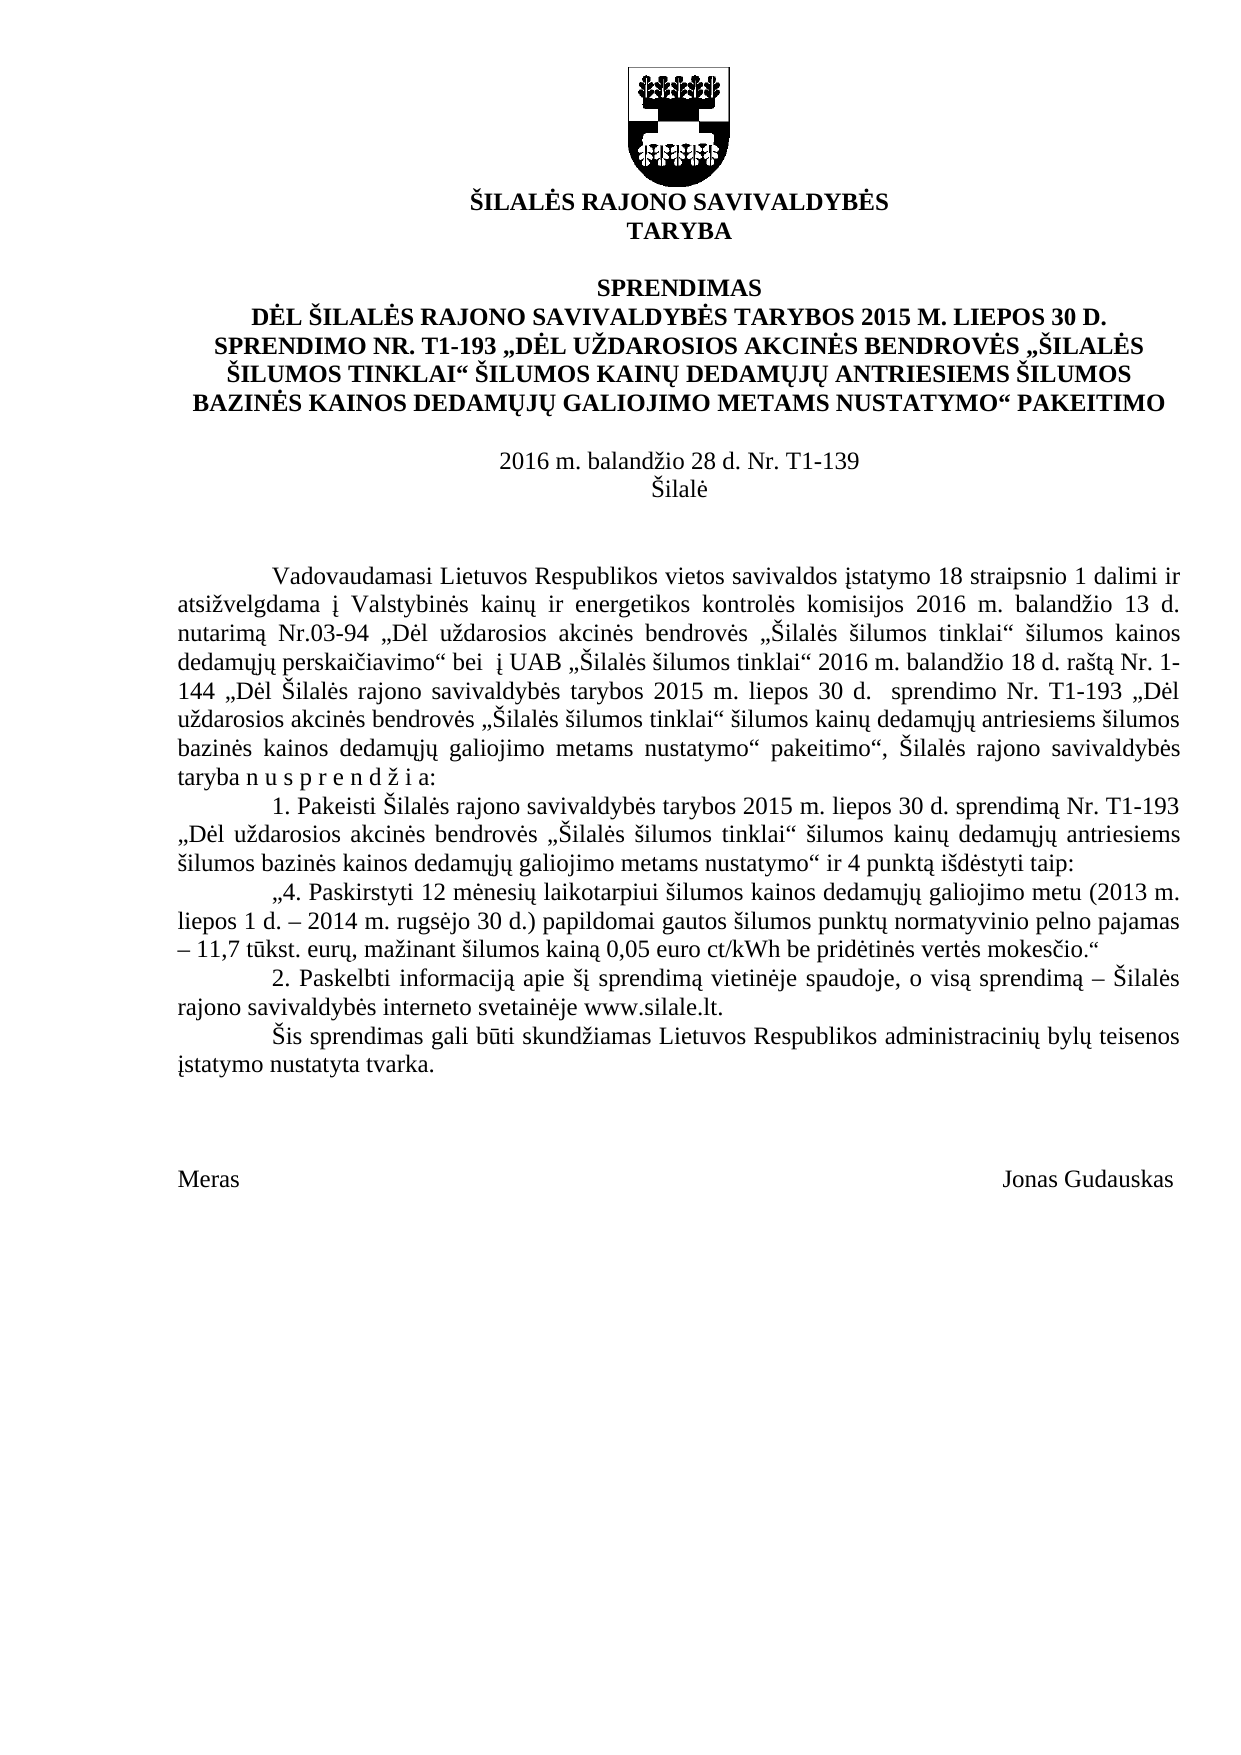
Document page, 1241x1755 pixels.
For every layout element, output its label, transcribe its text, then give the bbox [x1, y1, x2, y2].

text Šilalė [177, 474, 1181, 503]
text 2016 m. balandžio 28 d. Nr. T1-139 [177, 446, 1181, 474]
text 1. Pakeisti Šilalės rajono savivaldybės tarybos 2015 m. liepos 30 d. sprendimą Nr. T1-193 „Dėl uždarosios akcinės bendrovės „Šilalės šilumos tinklai“ šilumos kainų dedamųjų antriesiems šilumos bazinės kainos dedamųjų galiojimo metams nustatymo“ ir 4 punktą išdėstyti taip: [177, 791, 1181, 877]
text Vadovaudamasi Lietuvos Respublikos vietos savivaldos įstatymo 18 straipsnio 1 dalimi ir atsižvelgdama į Valstybinės kainų ir energetikos kontrolės komisijos 2016 m. balandžio 13 d. nutarimą Nr.03-94 „Dėl uždarosios akcinės bendrovės „Šilalės šilumos tinklai“ šilumos kainos dedamųjų perskaičiavimo“ bei į UAB „Šilalės šilumos tinklai“ 2016 m. balandžio 18 d. raštą Nr. 1-144 „Dėl Šilalės rajono savivaldybės tarybos 2015 m. liepos 30 d. sprendimo Nr. T1-193 „Dėl uždarosios akcinės bendrovės „Šilalės šilumos tinklai“ šilumos kainų dedamųjų antriesiems šilumos bazinės kainos dedamųjų galiojimo metams nustatymo“ pakeitimo“, Šilalės rajono savivaldybės taryba n u s p r e n d ž i a: [177, 561, 1181, 791]
text Meras Jonas Gudauskas [177, 1164, 1181, 1193]
text 2. Paskelbti informaciją apie šį sprendimą vietinėje spaudoje, o visą sprendimą – Šilalės rajono savivaldybės interneto svetainėje www.silale.lt. [177, 963, 1181, 1021]
text DĖL ŠILALĖS RAJONO SAVIVALDYBĖS TARYBOS 2015 M. LIEPOS 30 D. SPRENDIMO NR. T1-193 „Dėl uždarosios akcinės bendrovės „ŠILALĖS ŠILUMOS TINKLAI“ ŠILUMOS KAINŲ DEDAMŲJŲ ANTRIESIEMS ŠILUMOS BAZINĖS KAINOS DEDAMŲJŲ GALIOJIMO METAMS NUSTATYMO“ PAKEITIMO [177, 302, 1181, 417]
text „4. Paskirstyti 12 mėnesių laikotarpiui šilumos kainos dedamųjų galiojimo metu (2013 m. liepos 1 d. – 2014 m. rugsėjo 30 d.) papildomai gautos šilumos punktų normatyvinio pelno pajamas – 11,7 tūkst. eurų, mažinant šilumos kainą 0,05 euro ct/kWh be pridėtinės vertės mokesčio.“ [177, 877, 1181, 963]
text ŠILALĖS RAJONO SAVIVALDYBĖS [177, 187, 1181, 216]
text Šis sprendimas gali būti skundžiamas Lietuvos Respublikos administracinių bylų teisenos įstatymo nustatyta tvarka. [177, 1021, 1181, 1078]
text SPRENDIMAS [177, 273, 1181, 302]
text TARYBA [177, 216, 1181, 244]
